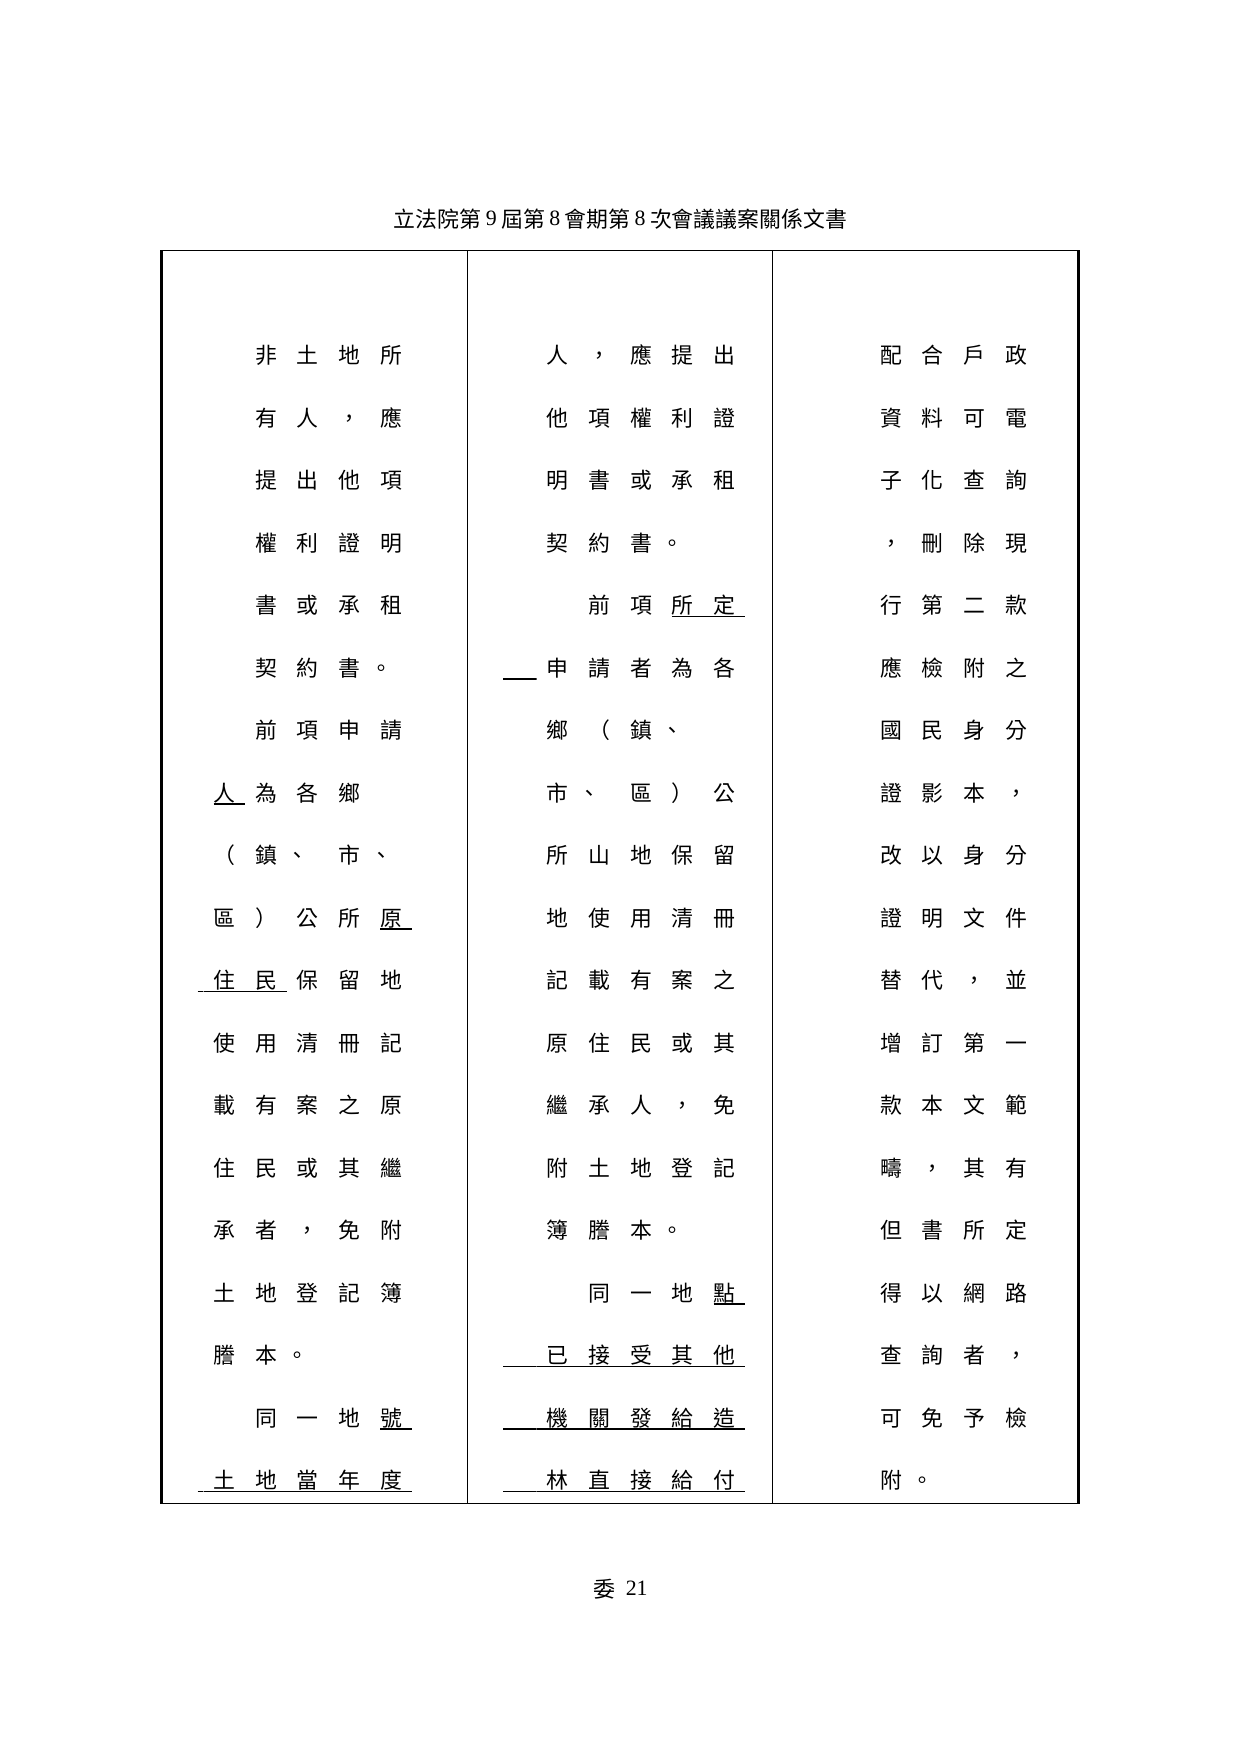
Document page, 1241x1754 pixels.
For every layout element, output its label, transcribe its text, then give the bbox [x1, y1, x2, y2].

table_cell 配合戶政資料可電子化查詢，刪除現行第二款應檢附之國民身分證影本，改以身分證明文件替代，並增訂第一款本文範疇，其有但書所定得以網路查詢者，可免予檢附。 [773, 251, 1077, 1503]
table_cell 非土地所有人，應提出他項權利證明書或承租契約書。 前項申請人為各鄉（鎮、市、區）公所原住民保留地使用清冊記載有案之原住民或其繼承者，免附土地登記簿謄本。 同一地號土地當年度 [163, 251, 467, 1503]
table_cell 人，應提出他項權利證明書或承租契約書。 前項所定申請者為各鄉（鎮、市、區）公所山地保留地使用清冊記載有案之原住民或其繼承人，免附土地登記簿謄本。 同一地點已接受其他機關發給造林直接給付 [468, 251, 772, 1503]
